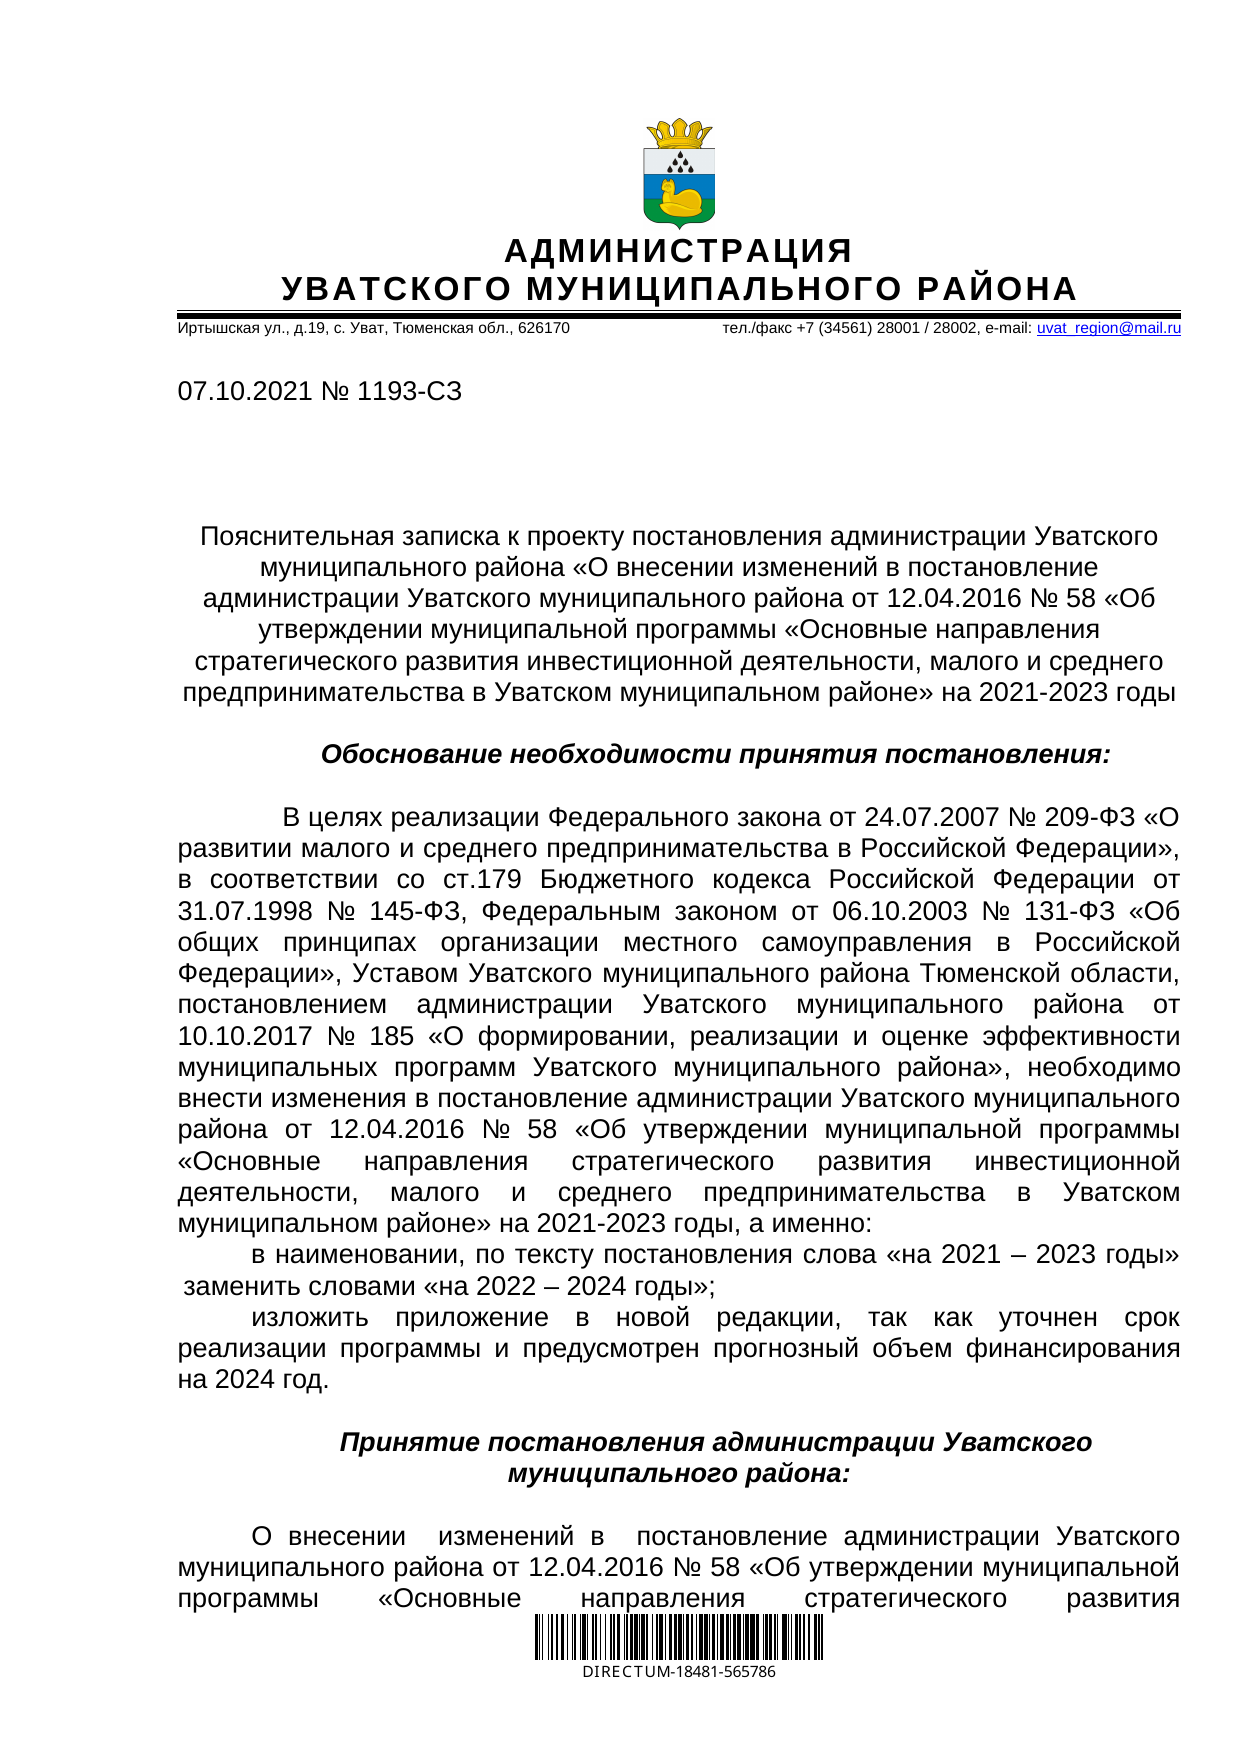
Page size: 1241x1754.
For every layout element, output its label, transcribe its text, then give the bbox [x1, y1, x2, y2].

text О внесении изменений в постановление администрации Уватского муниципального района от 12.04.2016 № 58 «Об утверждении муниципальной программы «Основные направления стратегического развития [177, 1520, 1181, 1613]
picture [643, 118, 715, 231]
text Принятие постановления администрации Уватского муниципального района: [177, 1426, 1181, 1488]
table_header 07.10.2021 № 1193-СЗ [166, 375, 691, 463]
text Обоснование необходимости принятия постановления: [177, 738, 1181, 770]
text Администрация Уватского муниципального района [177, 231, 1181, 310]
table_header [691, 375, 1192, 463]
text Иртышская ул., д.19, с. Уват, Тюменская обл., 626170 тел./факс +7 (34561) 28001 / 28002, e-mail: uvat_region@mail.ru [177, 319, 1181, 350]
text изложить приложение в новой редакции, так как уточнен срок реализации программы и предусмотрен прогнозный объем финансирования на 2024 год. [177, 1301, 1181, 1395]
text Пояснительная записка к проекту постановления администрации Уватского муниципального района «О внесении изменений в постановление администрации Уватского муниципального района от 12.04.2016 № 58 «Об утверждении муниципальной программы «Основные направления стратегического развития инвестиционной деятельности, малого и среднего предпринимательства в Уватском муниципальном районе» на 2021-2023 годы [177, 520, 1181, 707]
subtitle в наименовании, по тексту постановления слова «на 2021 – 2023 годы» заменить словами «на 2022 – 2024 годы»; [183, 1238, 1181, 1301]
text В целях реализации Федерального закона от 24.07.2007 № 209-ФЗ «О развитии малого и среднего предпринимательства в Российской Федерации», в соответствии со ст.179 Бюджетного кодекса Российской Федерации от 31.07.1998 № 145-ФЗ, Федеральным законом от 06.10.2003 № 131-ФЗ «Об общих принципах организации местного самоуправления в Российской Федерации», Уставом Уватского муниципального района Тюменской области, постановлением администрации Уватского муниципального района от 10.10.2017 № 185 «О формировании, реализации и оценке эффективности муниципальных программ Уватского муниципального района», необходимо внести изменения в постановление администрации Уватского муниципального района от 12.04.2016 № 58 «Об утверждении муниципальной программы «Основные направления стратегического развития инвестиционной деятельности, малого и среднего предпринимательства в Уватском муниципальном районе» на 2021-2023 годы, а именно: [177, 801, 1181, 1238]
